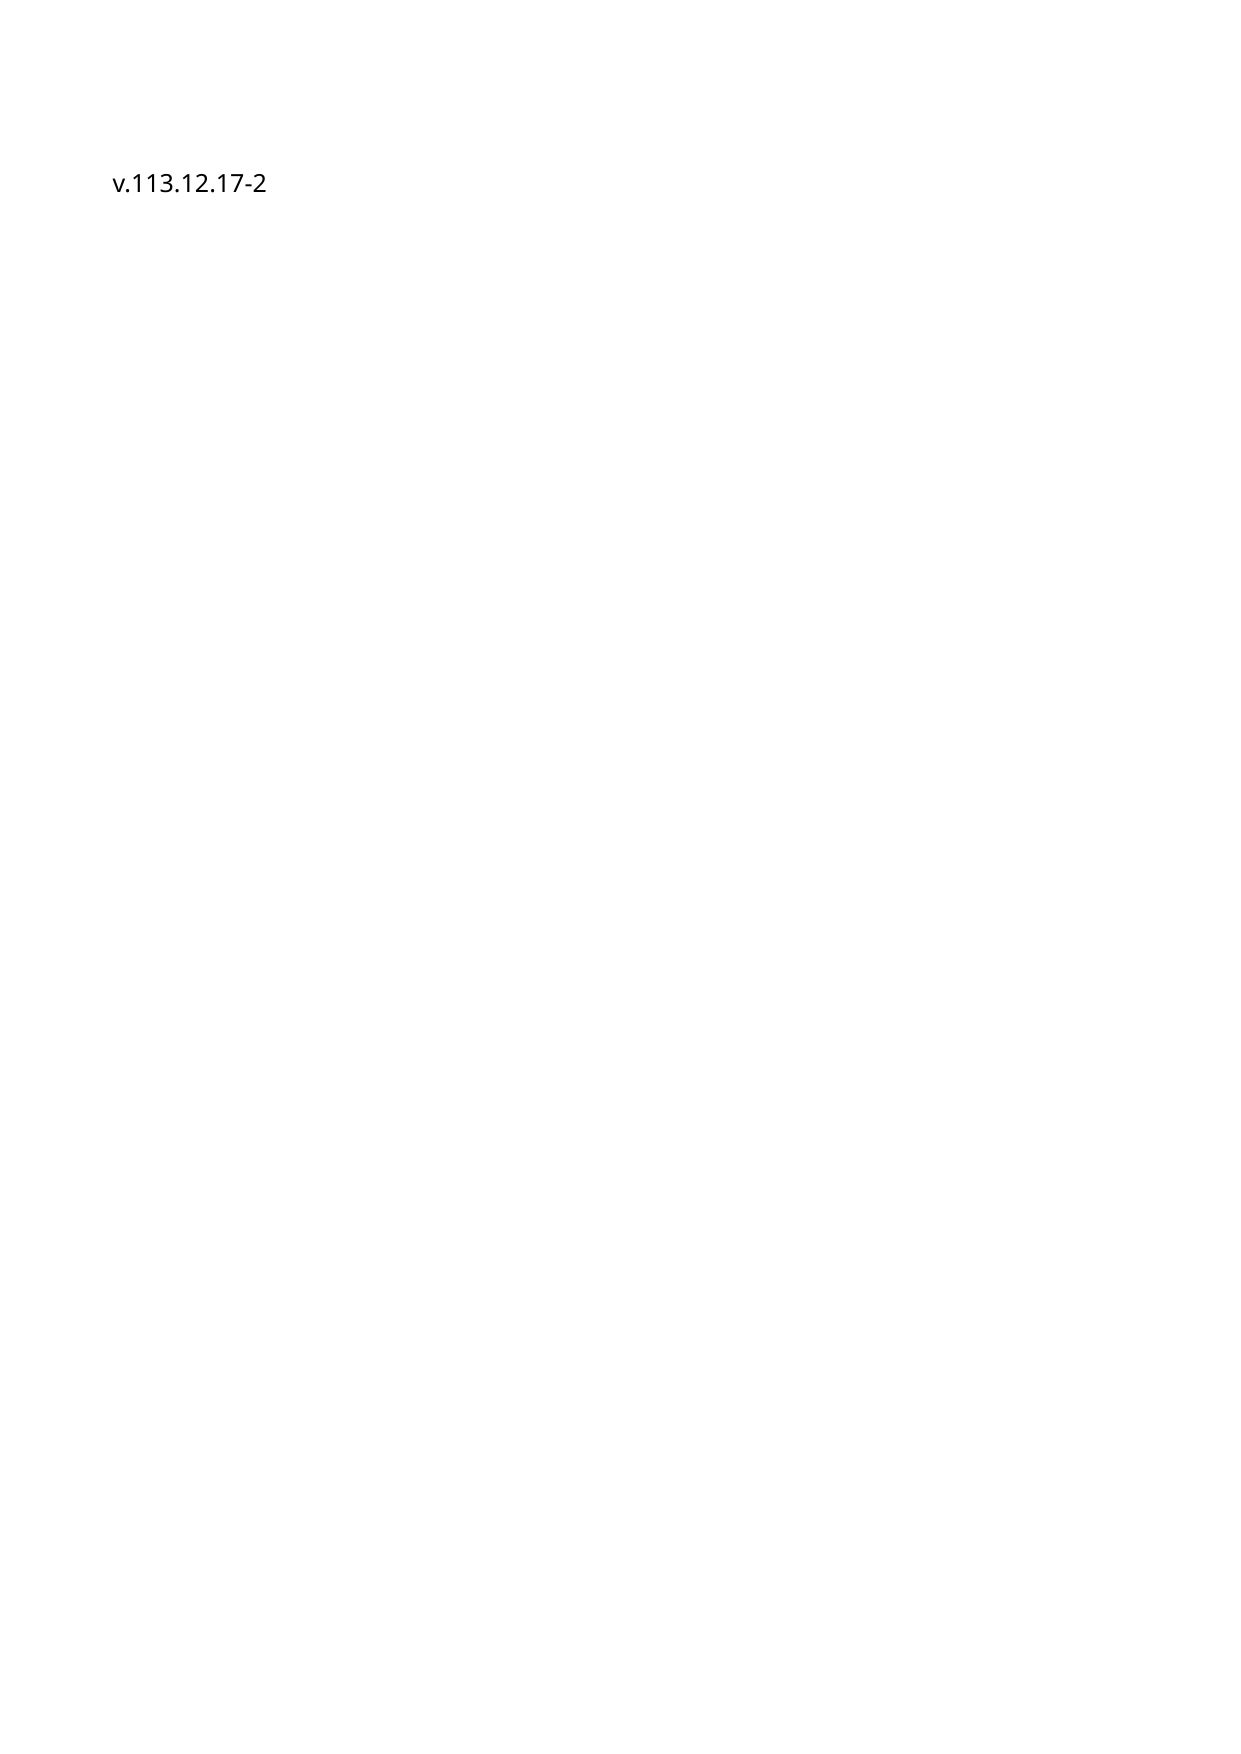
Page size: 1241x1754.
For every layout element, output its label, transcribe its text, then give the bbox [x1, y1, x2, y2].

text v.113.12.17-2 [112, 164, 1128, 202]
